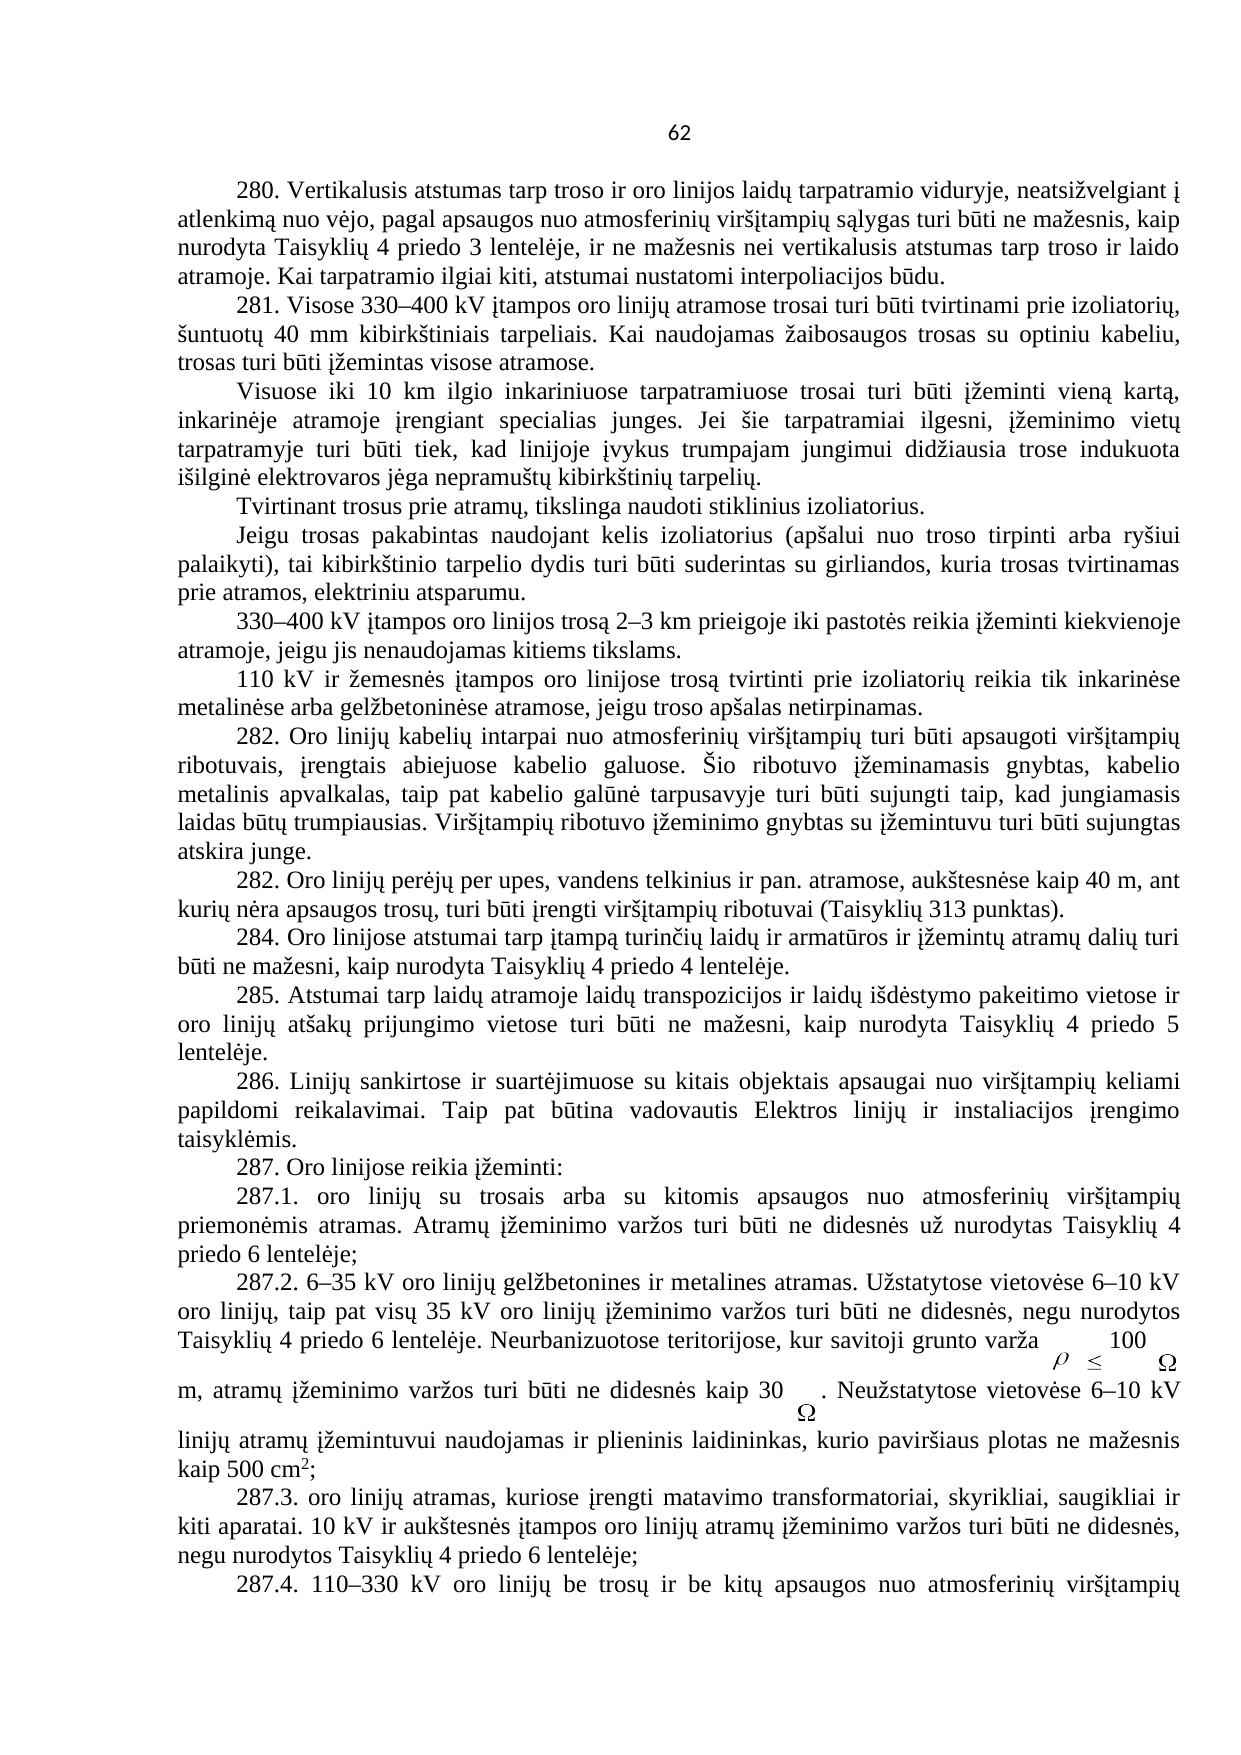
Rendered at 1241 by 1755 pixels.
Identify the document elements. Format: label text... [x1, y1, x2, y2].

text Visuose iki 10 km ilgio inkariniuose tarpatramiuose trosai turi būti įžeminti vieną kartą, inkarinėje atramoje įrengiant specialias junges. Jei šie tarpatramiai ilgesni, įžeminimo vietų tarpatramyje turi būti tiek, kad linijoje įvykus trumpajam jungimui didžiausia trose indukuota išilginė elektrovaros jėga nepramuštų kibirkštinių tarpelių. [177, 376, 1181, 491]
text 286. Linijų sankirtose ir suartėjimuose su kitais objektais apsaugai nuo viršįtampių keliami papildomi reikalavimai. Taip pat būtina vadovautis Elektros linijų ir instaliacijos įrengimo taisyklėmis. [177, 1066, 1181, 1152]
text 282. Oro linijų perėjų per upes, vandens telkinius ir pan. atramose, aukštesnėse kaip 40 m, ant kurių nėra apsaugos trosų, turi būti įrengti viršįtampių ribotuvai (Taisyklių 313 punktas). [177, 865, 1181, 922]
text 285. Atstumai tarp laidų atramoje laidų transpozicijos ir laidų išdėstymo pakeitimo vietose ir oro linijų atšakų prijungimo vietose turi būti ne mažesni, kaip nurodyta Taisyklių 4 priedo 5 lentelėje. [177, 980, 1181, 1066]
text 281. Visose 330–400 kV įtampos oro linijų atramose trosai turi būti tvirtinami prie izoliatorių, šuntuotų 40 mm kibirkštiniais tarpeliais. Kai naudojamas žaibosaugos trosas su optiniu kabeliu, trosas turi būti įžemintas visose atramose. [177, 290, 1181, 376]
text 280. Vertikalusis atstumas tarp troso ir oro linijos laidų tarpatramio viduryje, neatsižvelgiant į atlenkimą nuo vėjo, pagal apsaugos nuo atmosferinių viršįtampių sąlygas turi būti ne mažesnis, kaip nurodyta Taisyklių 4 priedo 3 lentelėje, ir ne mažesnis nei vertikalusis atstumas tarp troso ir laido atramoje. Kai tarpatramio ilgiai kiti, atstumai nustatomi interpoliacijos būdu. [177, 175, 1181, 290]
text 287.1. oro linijų su trosais arba su kitomis apsaugos nuo atmosferinių viršįtampių priemonėmis atramas. Atramų įžeminimo varžos turi būti ne didesnės už nurodytas Taisyklių 4 priedo 6 lentelėje; [177, 1181, 1181, 1267]
text 287.3. oro linijų atramas, kuriose įrengti matavimo transformatoriai, skyrikliai, saugikliai ir kiti aparatai. 10 kV ir aukštesnės įtampos oro linijų atramų įžeminimo varžos turi būti ne didesnės, negu nurodytos Taisyklių 4 priedo 6 lentelėje; [177, 1482, 1181, 1569]
text 330–400 kV įtampos oro linijos trosą 2–3 km prieigoje iki pastotės reikia įžeminti kiekvienoje atramoje, jeigu jis nenaudojamas kitiems tikslams. [177, 606, 1181, 664]
text 110 kV ir žemesnės įtampos oro linijose trosą tvirtinti prie izoliatorių reikia tik inkarinėse metalinėse arba gelžbetoninėse atramose, jeigu troso apšalas netirpinamas. [177, 664, 1181, 721]
text Tvirtinant trosus prie atramų, tikslinga naudoti stiklinius izoliatorius. [177, 491, 1181, 520]
text Jeigu trosas pakabintas naudojant kelis izoliatorius (apšalui nuo troso tirpinti arba ryšiui palaikyti), tai kibirkštinio tarpelio dydis turi būti suderintas su girliandos, kuria trosas tvirtinamas prie atramos, elektriniu atsparumu. [177, 520, 1181, 606]
text 284. Oro linijose atstumai tarp įtampą turinčių laidų ir armatūros ir įžemintų atramų dalių turi būti ne mažesni, kaip nurodyta Taisyklių 4 priedo 4 lentelėje. [177, 922, 1181, 980]
text 287. Oro linijose reikia įžeminti: [177, 1152, 1181, 1181]
text 287.2. 6–35 kV oro linijų gelžbetonines ir metalines atramas. Užstatytose vietovėse 6–10 kV oro linijų, taip pat visų 35 kV oro linijų įžeminimo varžos turi būti ne didesnės, negu nurodytos Taisyklių 4 priedo 6 lentelėje. Neurbanizuotose teritorijose, kur savitoji grunto varža 100 m, atramų įžeminimo varžos turi būti ne didesnės kaip 30 . Neužstatytose vietovėse 6–10 kV linijų atramų įžemintuvui naudojamas ir plieninis laidininkas, kurio paviršiaus plotas ne mažesnis kaip 500 cm2; [177, 1267, 1181, 1482]
text 287.4. 110–330 kV oro linijų be trosų ir be kitų apsaugos nuo atmosferinių viršįtampių [177, 1569, 1181, 1597]
text 282. Oro linijų kabelių intarpai nuo atmosferinių viršįtampių turi būti apsaugoti viršįtampių ribotuvais, įrengtais abiejuose kabelio galuose. Šio ribotuvo įžeminamasis gnybtas, kabelio metalinis apvalkalas, taip pat kabelio galūnė tarpusavyje turi būti sujungti taip, kad jungiamasis laidas būtų trumpiausias. Viršįtampių ribotuvo įžeminimo gnybtas su įžemintuvu turi būti sujungtas atskira junge. [177, 721, 1181, 865]
